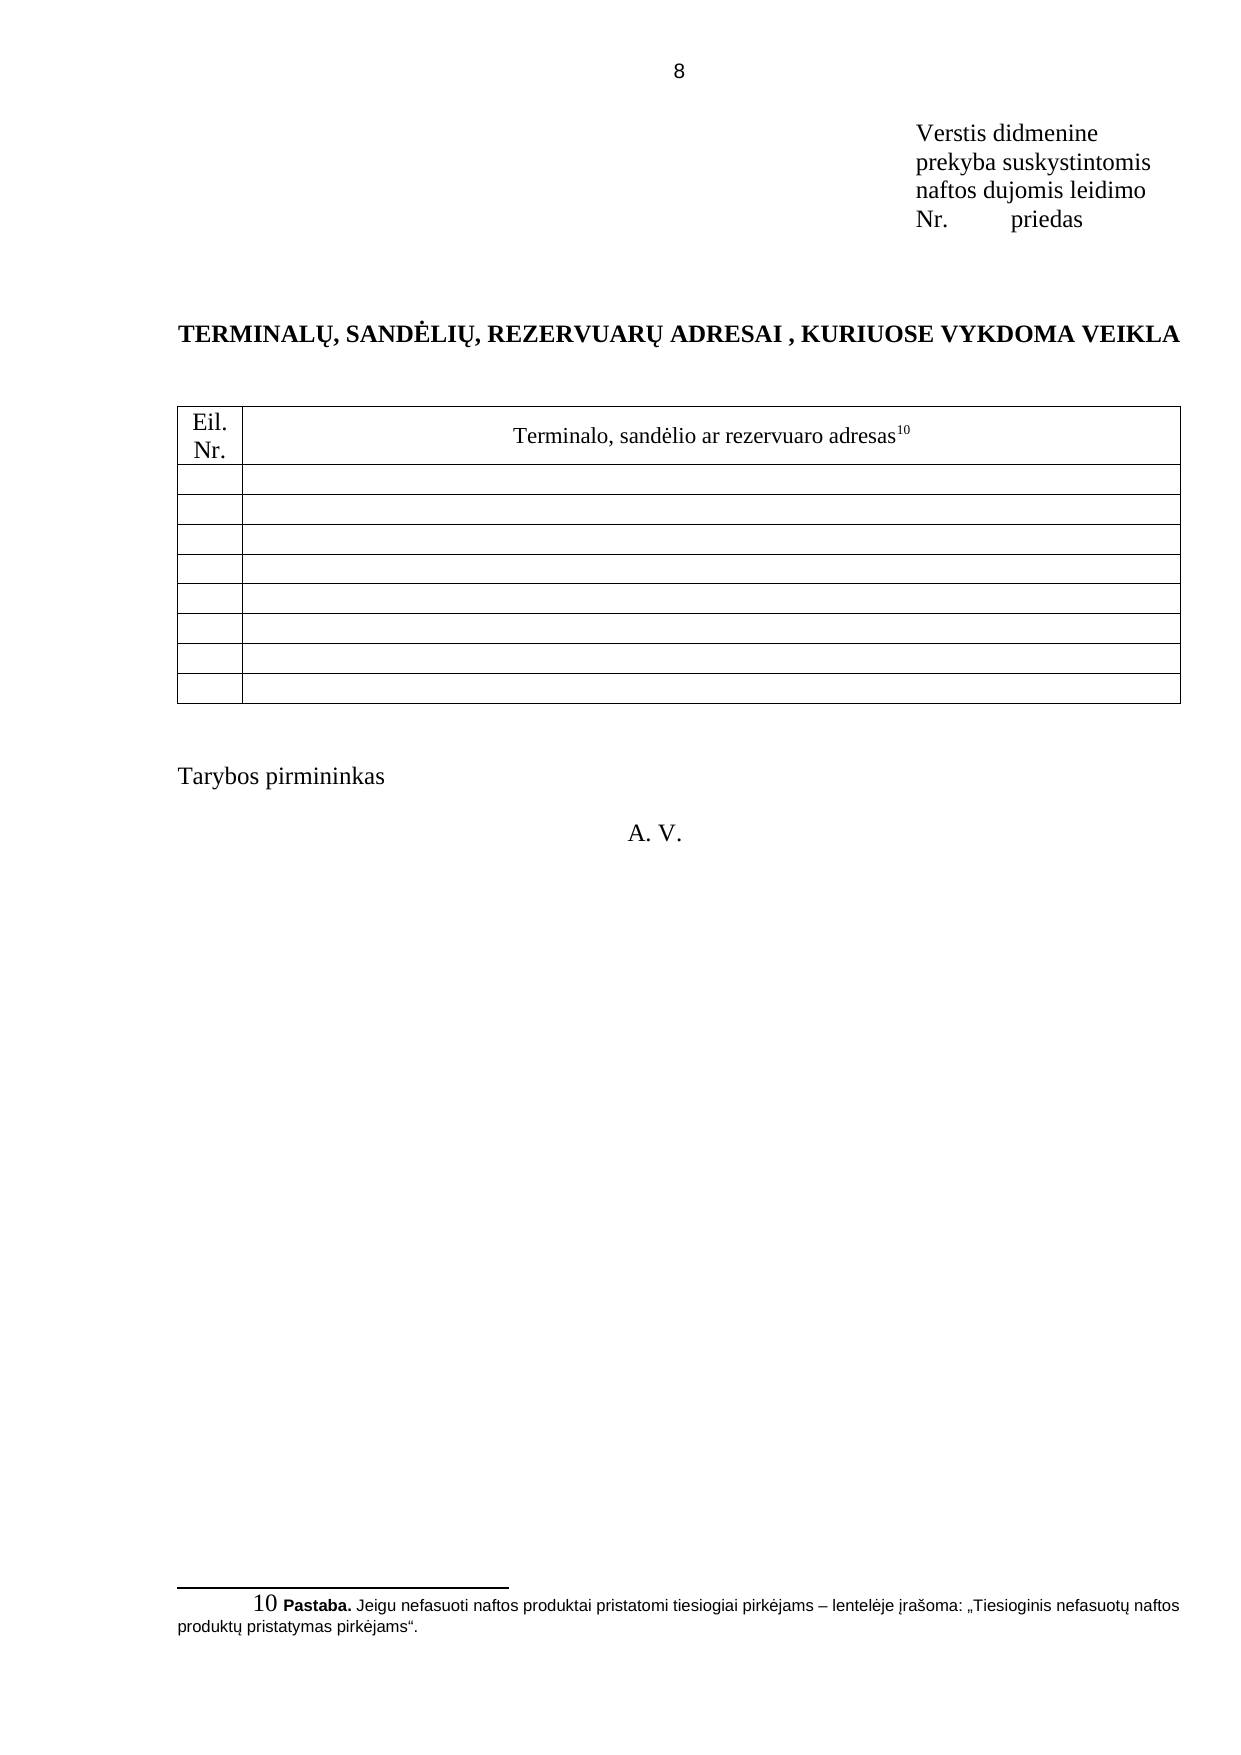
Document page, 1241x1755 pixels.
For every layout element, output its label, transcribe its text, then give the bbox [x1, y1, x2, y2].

table_cell [243, 674, 1180, 702]
table_cell [178, 644, 242, 673]
table_cell [178, 584, 242, 613]
table_cell [178, 555, 242, 583]
table_cell [178, 525, 242, 553]
table_cell [178, 674, 242, 702]
table_cell [243, 495, 1180, 524]
table_cell [243, 584, 1180, 613]
text TERMINALŲ, SANDĖLIŲ, REZERVUARŲ ADRESAI , KURIUOSE VYKDOMA VEIKLA [177, 319, 1181, 348]
table_cell [243, 525, 1180, 553]
text Nr. priedas [916, 204, 1181, 233]
table_cell [178, 465, 242, 494]
text A. V. [552, 818, 1181, 847]
text Tarybos pirmininkas [177, 761, 1181, 818]
table_header Eil. Nr. [178, 407, 242, 464]
table_cell [243, 465, 1180, 494]
text Verstis didmenine prekyba suskystintomis naftos dujomis leidimo [916, 118, 1181, 204]
table_cell [243, 555, 1180, 583]
table_cell [243, 644, 1180, 673]
table_cell [178, 614, 242, 643]
table_cell [178, 495, 242, 524]
table_cell [243, 614, 1180, 643]
table_header Terminalo, sandėlio ar rezervuaro adresas [243, 407, 1180, 464]
